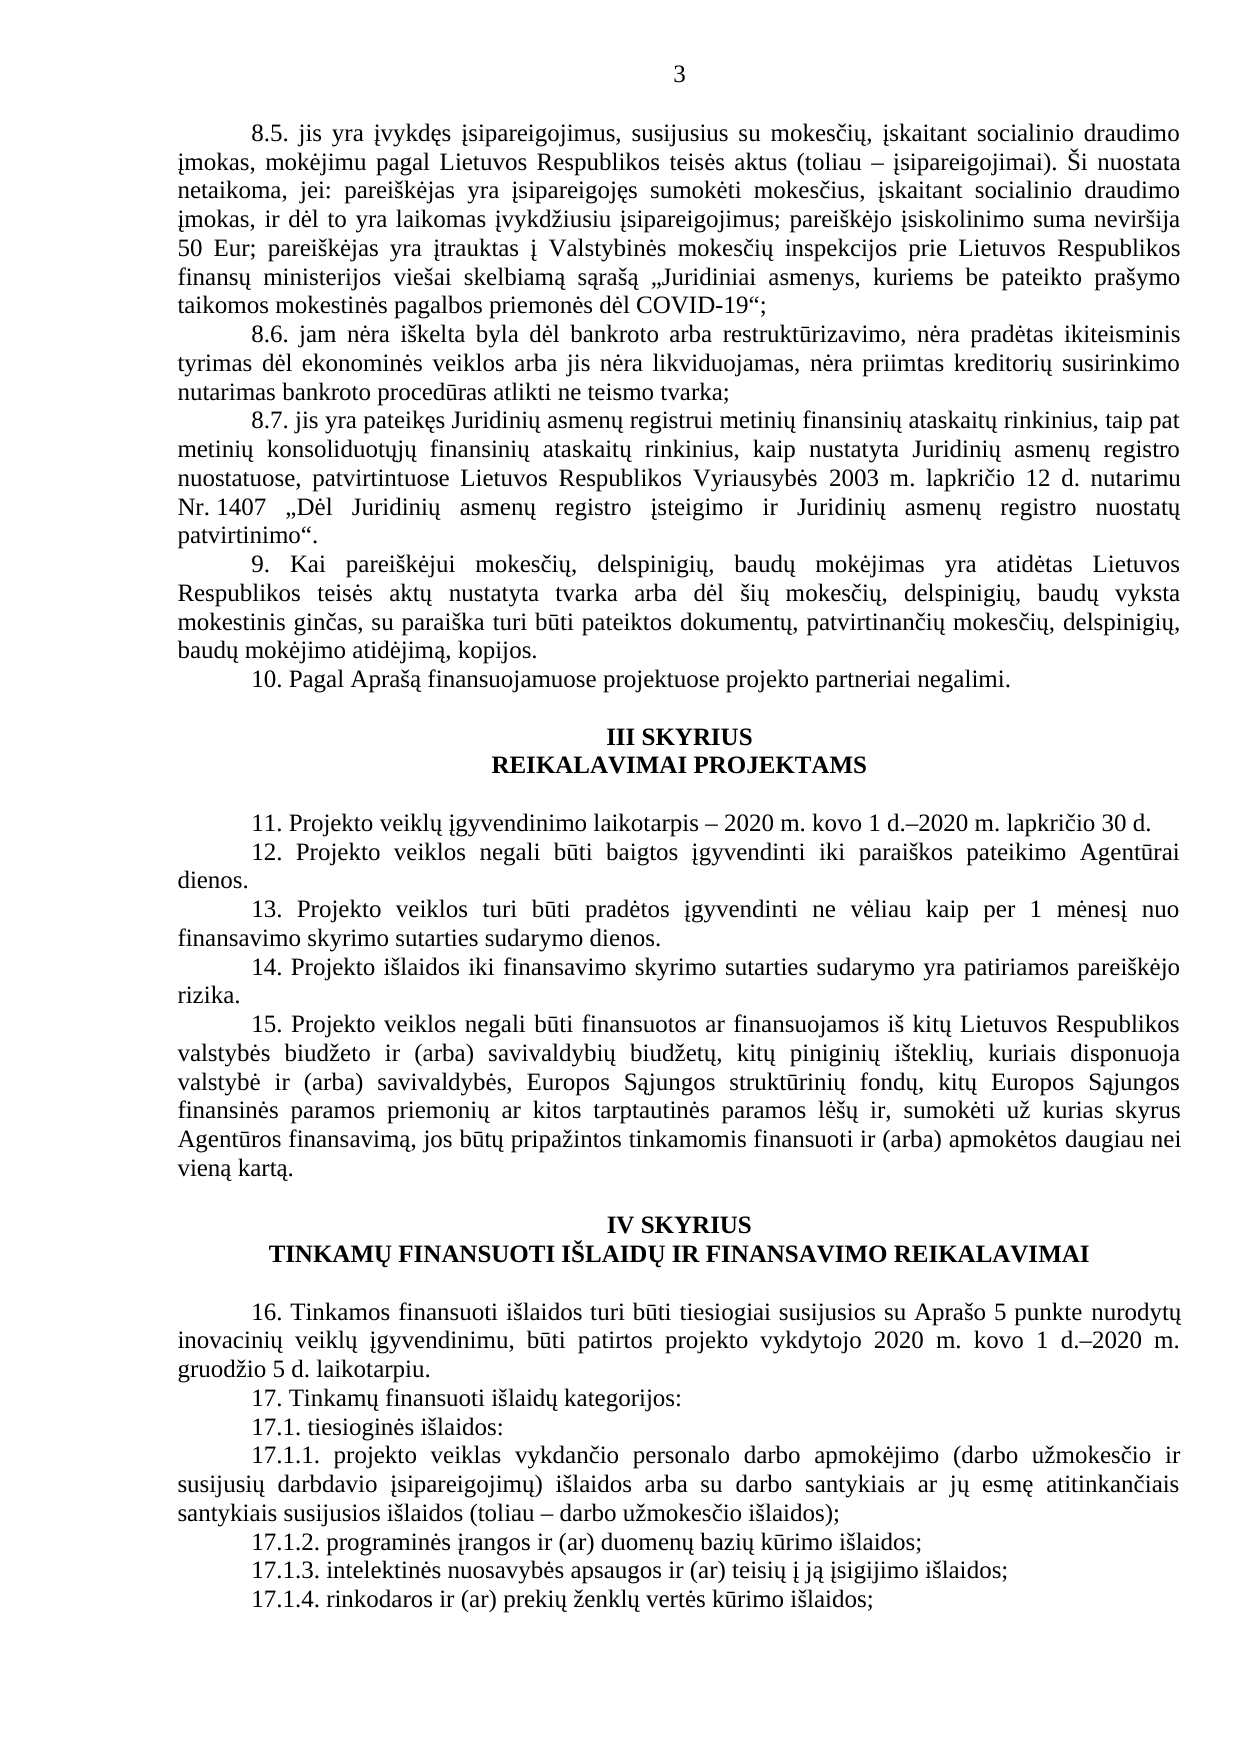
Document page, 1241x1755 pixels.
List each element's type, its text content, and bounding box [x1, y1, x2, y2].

text 11. Projekto veiklų įgyvendinimo laikotarpis – 2020 m. kovo 1 d.–2020 m. lapkričio 30 d. [177, 808, 1181, 837]
text 17.1.3. intelektinės nuosavybės apsaugos ir (ar) teisių į ją įsigijimo išlaidos; [177, 1556, 1181, 1584]
text 10. Pagal Aprašą finansuojamuose projektuose projekto partneriai negalimi. [177, 664, 1181, 693]
text 8.7. jis yra pateikęs Juridinių asmenų registrui metinių finansinių ataskaitų rinkinius, taip pat metinių konsoliduotųjų finansinių ataskaitų rinkinius, kaip nustatyta Juridinių asmenų registro nuostatuose, patvirtintuose Lietuvos Respublikos Vyriausybės 2003 m. lapkričio 12 d. nutarimu Nr. 1407 „Dėl Juridinių asmenų registro įsteigimo ir Juridinių asmenų registro nuostatų patvirtinimo“. [177, 406, 1181, 549]
text TINKAMŲ FINANSUOTI IŠLAIDŲ IR FINANSAVIMO REIKALAVIMAI [177, 1239, 1181, 1268]
text 16. Tinkamos finansuoti išlaidos turi būti tiesiogiai susijusios su Aprašo 5 punkte nurodytų inovacinių veiklų įgyvendinimu, būti patirtos projekto vykdytojo 2020 m. kovo 1 d.–2020 m. gruodžio 5 d. laikotarpiu. [177, 1297, 1181, 1383]
text REIKALAVIMAI PROJEKTAMS [177, 751, 1181, 779]
text 17.1.4. rinkodaros ir (ar) prekių ženklų vertės kūrimo išlaidos; [177, 1584, 1181, 1613]
text 17.1. tiesioginės išlaidos: [177, 1412, 1181, 1441]
text IV SKYRIUS [177, 1211, 1181, 1239]
text 17.1.2. programinės įrangos ir (ar) duomenų bazių kūrimo išlaidos; [177, 1527, 1181, 1556]
text 14. Projekto išlaidos iki finansavimo skyrimo sutarties sudarymo yra patiriamos pareiškėjo rizika. [177, 952, 1181, 1009]
text 13. Projekto veiklos turi būti pradėtos įgyvendinti ne vėliau kaip per 1 mėnesį nuo finansavimo skyrimo sutarties sudarymo dienos. [177, 894, 1181, 952]
text III SKYRIUS [177, 722, 1181, 751]
text 8.6. jam nėra iškelta byla dėl bankroto arba restruktūrizavimo, nėra pradėtas ikiteisminis tyrimas dėl ekonominės veiklos arba jis nėra likviduojamas, nėra priimtas kreditorių susirinkimo nutarimas bankroto procedūras atlikti ne teismo tvarka; [177, 319, 1181, 406]
text 9. Kai pareiškėjui mokesčių, delspinigių, baudų mokėjimas yra atidėtas Lietuvos Respublikos teisės aktų nustatyta tvarka arba dėl šių mokesčių, delspinigių, baudų vyksta mokestinis ginčas, su paraiška turi būti pateiktos dokumentų, patvirtinančių mokesčių, delspinigių, baudų mokėjimo atidėjimą, kopijos. [177, 549, 1181, 664]
text 17. Tinkamų finansuoti išlaidų kategorijos: [177, 1383, 1181, 1412]
text 8.5. jis yra įvykdęs įsipareigojimus, susijusius su mokesčių, įskaitant socialinio draudimo įmokas, mokėjimu pagal Lietuvos Respublikos teisės aktus (toliau – įsipareigojimai). Ši nuostata netaikoma, jei: pareiškėjas yra įsipareigojęs sumokėti mokesčius, įskaitant socialinio draudimo įmokas, ir dėl to yra laikomas įvykdžiusiu įsipareigojimus; pareiškėjo įsiskolinimo suma neviršija 50 Eur; pareiškėjas yra įtrauktas į Valstybinės mokesčių inspekcijos prie Lietuvos Respublikos finansų ministerijos viešai skelbiamą sąrašą „Juridiniai asmenys, kuriems be pateikto prašymo taikomos mokestinės pagalbos priemonės dėl COVID-19“; [177, 118, 1181, 319]
text 15. Projekto veiklos negali būti finansuotos ar finansuojamos iš kitų Lietuvos Respublikos valstybės biudžeto ir (arba) savivaldybių biudžetų, kitų piniginių išteklių, kuriais disponuoja valstybė ir (arba) savivaldybės, Europos Sąjungos struktūrinių fondų, kitų Europos Sąjungos finansinės paramos priemonių ar kitos tarptautinės paramos lėšų ir, sumokėti už kurias skyrus Agentūros finansavimą, jos būtų pripažintos tinkamomis finansuoti ir (arba) apmokėtos daugiau nei vieną kartą. [177, 1009, 1181, 1182]
text 17.1.1. projekto veiklas vykdančio personalo darbo apmokėjimo (darbo užmokesčio ir susijusių darbdavio įsipareigojimų) išlaidos arba su darbo santykiais ar jų esmę atitinkančiais santykiais susijusios išlaidos (toliau – darbo užmokesčio išlaidos); [177, 1441, 1181, 1527]
text 12. Projekto veiklos negali būti baigtos įgyvendinti iki paraiškos pateikimo Agentūrai dienos. [177, 837, 1181, 894]
